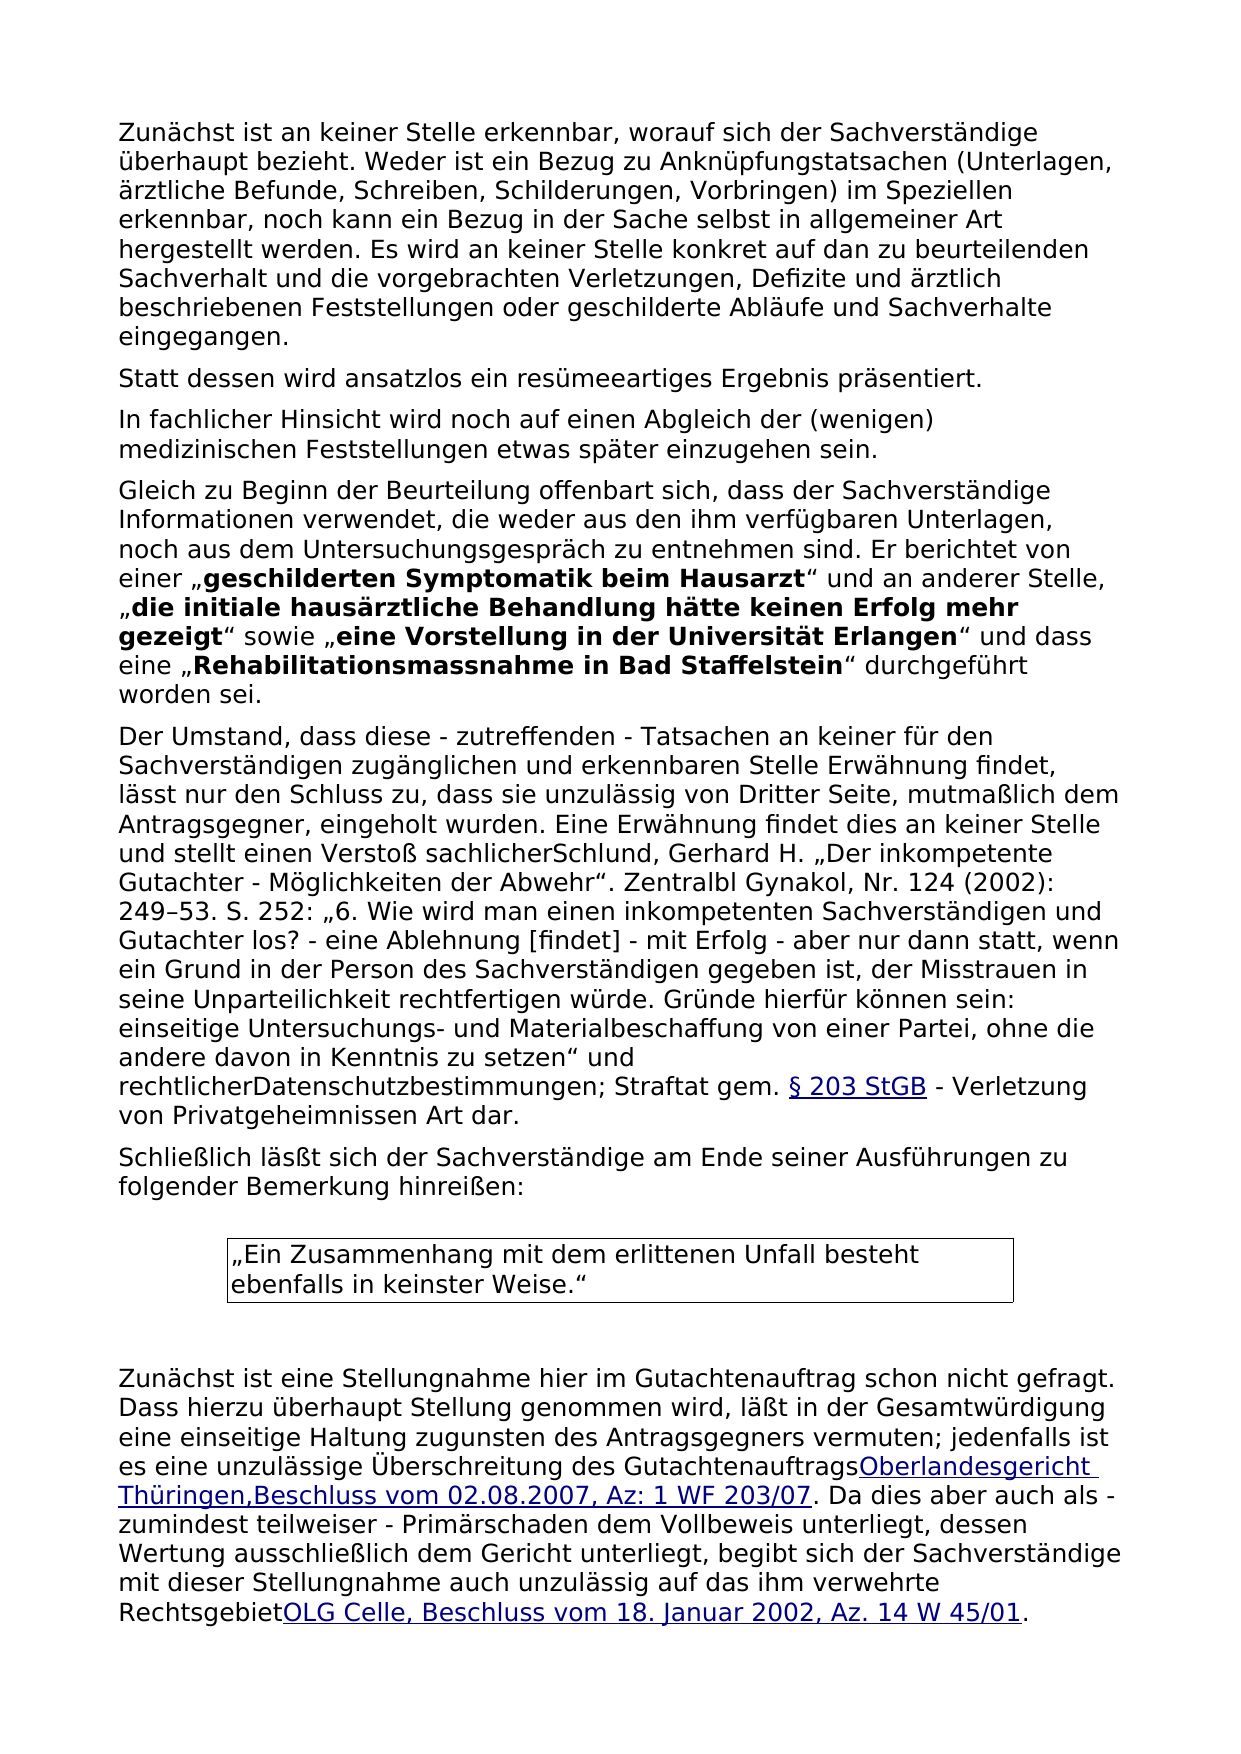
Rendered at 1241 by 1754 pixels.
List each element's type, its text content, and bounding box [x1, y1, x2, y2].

text Zunächst ist an keiner Stelle erkennbar, worauf sich der Sachverständige überhaupt bezieht. Weder ist ein Bezug zu Anknüpfungstatsachen (Unterlagen, ärztliche Befunde, Schreiben, Schilderungen, Vorbringen) im Speziellen erkennbar, noch kann ein Bezug in der Sache selbst in allgemeiner Art hergestellt werden. Es wird an keiner Stelle konkret auf dan zu beurteilenden Sachverhalt und die vorgebrachten Verletzungen, Defizite und ärztlich beschriebenen Feststellungen oder geschilderte Abläufe und Sachverhalte eingegangen. [118, 118, 1122, 351]
text Der Umstand, dass diese - zutreffenden - Tatsachen an keiner für den Sachverständigen zugänglichen und erkennbaren Stelle Erwähnung findet, lässt nur den Schluss zu, dass sie unzulässig von Dritter Seite, mutmaßlich dem Antragsgegner, eingeholt wurden. Eine Erwähnung findet dies an keiner Stelle und stellt einen Verstoß sachlicherSchlund, Gerhard H. „Der inkompetente Gutachter - Möglichkeiten der Abwehr“. Zentralbl Gynakol, Nr. 124 (2002): 249–53. S. 252: „6. Wie wird man einen inkompetenten Sachverständigen und Gutachter los? - eine Ablehnung [findet] - mit Erfolg - aber nur dann statt, wenn ein Grund in der Person des Sachverständigen gegeben ist, der Misstrauen in seine Unparteilichkeit rechtfertigen würde. Gründe hierfür können sein: einseitige Untersuchungs- und Materialbeschaffung von einer Partei, ohne die andere davon in Kenntnis zu setzen“ und rechtlicherDatenschutzbestimmungen; Straftat gem. § 203 StGB - Verletzung von Privatgeheimnissen Art dar. [118, 722, 1122, 1131]
text Gleich zu Beginn der Beurteilung offenbart sich, dass der Sachverständige Informationen verwendet, die weder aus den ihm verfügbaren Unterlagen, noch aus dem Untersuchungsgespräch zu entnehmen sind. Er berichtet von einer „geschilderten Symptomatik beim Hausarzt“ und an anderer Stelle, „die initiale hausärztliche Behandlung hätte keinen Erfolg mehr gezeigt“ sowie „eine Vorstellung in der Universität Erlangen“ und dass eine „Rehabilitationsmassnahme in Bad Staffelstein“ durchgeführt worden sei. [118, 476, 1122, 710]
text Schließlich läsßt sich der Sachverständige am Ende seiner Ausführungen zu folgender Bemerkung hinreißen: [118, 1143, 1122, 1201]
text Zunächst ist eine Stellungnahme hier im Gutachtenauftrag schon nicht gefragt. Dass hierzu überhaupt Stellung genommen wird, läßt in der Gesamtwürdigung eine einseitige Haltung zugunsten des Antragsgegners vermuten; jedenfalls ist es eine unzulässige Überschreitung des GutachtenauftragsOberlandesgericht Thüringen,Beschluss vom 02.08.2007, Az: 1 WF 203/07. Da dies aber auch als - zumindest teilweiser - Primärschaden dem Vollbeweis unterliegt, dessen Wertung ausschließlich dem Gericht unterliegt, begibt sich der Sachverständige mit dieser Stellungnahme auch unzulässig auf das ihm verwehrte RechtsgebietOLG Celle, Beschluss vom 18. Januar 2002, Az. 14 W 45/01. [118, 1364, 1122, 1627]
table_header „Ein Zusammenhang mit dem erlittenen Unfall besteht ebenfalls in keinster Weise.“ [228, 1239, 1013, 1302]
text Statt dessen wird ansatzlos ein resümeeartiges Ergebnis präsentiert. [118, 364, 1122, 393]
text In fachlicher Hinsicht wird noch auf einen Abgleich der (wenigen) medizinischen Feststellungen etwas später einzugehen sein. [118, 406, 1122, 464]
